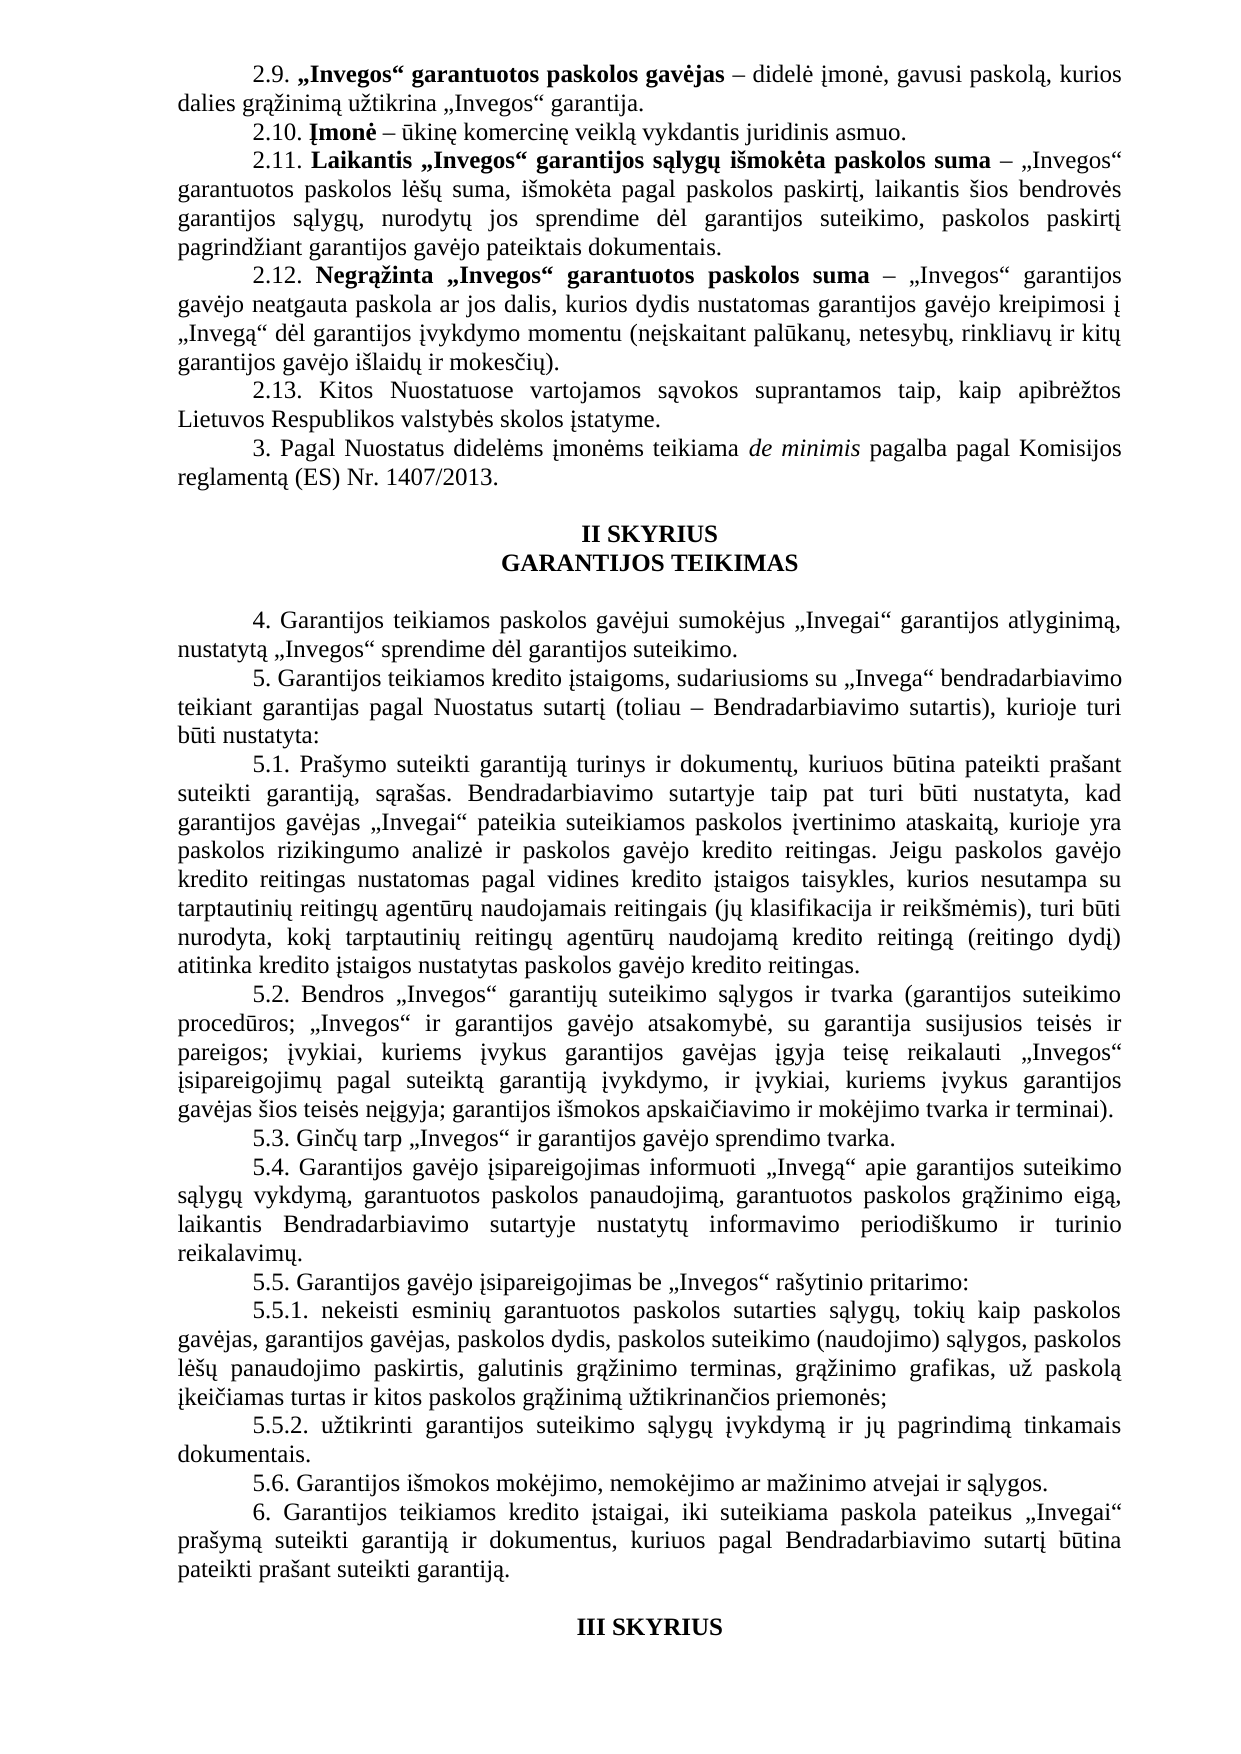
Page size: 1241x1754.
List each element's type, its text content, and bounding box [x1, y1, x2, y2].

text III SKYRIUS [177, 1612, 1122, 1640]
text 5.5.1. nekeisti esminių garantuotos paskolos sutarties sąlygų, tokių kaip paskolos gavėjas, garantijos gavėjas, paskolos dydis, paskolos suteikimo (naudojimo) sąlygos, paskolos lėšų panaudojimo paskirtis, galutinis grąžinimo terminas, grąžinimo grafikas, už paskolą įkeičiamas turtas ir kitos paskolos grąžinimą užtikrinančios priemonės; [177, 1295, 1122, 1410]
text GARANTIJOS TEIKIMAS [177, 548, 1122, 577]
text 5.2. Bendros „Invegos“ garantijų suteikimo sąlygos ir tvarka (garantijos suteikimo procedūros; „Invegos“ ir garantijos gavėjo atsakomybė, su garantija susijusios teisės ir pareigos; įvykiai, kuriems įvykus garantijos gavėjas įgyja teisę reikalauti „Invegos“ įsipareigojimų pagal suteiktą garantiją įvykdymo, ir įvykiai, kuriems įvykus garantijos gavėjas šios teisės neįgyja; garantijos išmokos apskaičiavimo ir mokėjimo tvarka ir terminai). [177, 979, 1122, 1123]
text 3. Pagal Nuostatus didelėms įmonėms teikiama de minimis pagalba pagal Komisijos reglamentą (ES) Nr. 1407/2013. [177, 433, 1122, 490]
text 5.5.2. užtikrinti garantijos suteikimo sąlygų įvykdymą ir jų pagrindimą tinkamais dokumentais. [177, 1410, 1122, 1468]
text II SKYRIUS [177, 519, 1122, 548]
text 2.10. Įmonė – ūkinę komercinę veiklą vykdantis juridinis asmuo. [177, 117, 1122, 145]
text 2.11. Laikantis „Invegos“ garantijos sąlygų išmokėta paskolos suma – „Invegos“ garantuotos paskolos lėšų suma, išmokėta pagal paskolos paskirtį, laikantis šios bendrovės garantijos sąlygų, nurodytų jos sprendime dėl garantijos suteikimo, paskolos paskirtį pagrindžiant garantijos gavėjo pateiktais dokumentais. [177, 145, 1122, 260]
text 6. Garantijos teikiamos kredito įstaigai, iki suteikiama paskola pateikus „Invegai“ prašymą suteikti garantiją ir dokumentus, kuriuos pagal Bendradarbiavimo sutartį būtina pateikti prašant suteikti garantiją. [177, 1497, 1122, 1583]
text 5.1. Prašymo suteikti garantiją turinys ir dokumentų, kuriuos būtina pateikti prašant suteikti garantiją, sąrašas. Bendradarbiavimo sutartyje taip pat turi būti nustatyta, kad garantijos gavėjas „Invegai“ pateikia suteikiamos paskolos įvertinimo ataskaitą, kurioje yra paskolos rizikingumo analizė ir paskolos gavėjo kredito reitingas. Jeigu paskolos gavėjo kredito reitingas nustatomas pagal vidines kredito įstaigos taisykles, kurios nesutampa su tarptautinių reitingų agentūrų naudojamais reitingais (jų klasifikacija ir reikšmėmis), turi būti nurodyta, kokį tarptautinių reitingų agentūrų naudojamą kredito reitingą (reitingo dydį) atitinka kredito įstaigos nustatytas paskolos gavėjo kredito reitingas. [177, 749, 1122, 979]
text 5.4. Garantijos gavėjo įsipareigojimas informuoti „Invegą“ apie garantijos suteikimo sąlygų vykdymą, garantuotos paskolos panaudojimą, garantuotos paskolos grąžinimo eigą, laikantis Bendradarbiavimo sutartyje nustatytų informavimo periodiškumo ir turinio reikalavimų. [177, 1152, 1122, 1267]
text 5. Garantijos teikiamos kredito įstaigoms, sudariusioms su „Invega“ bendradarbiavimo teikiant garantijas pagal Nuostatus sutartį (toliau – Bendradarbiavimo sutartis), kurioje turi būti nustatyta: [177, 663, 1122, 749]
text 2.13. Kitos Nuostatuose vartojamos sąvokos suprantamos taip, kaip apibrėžtos Lietuvos Respublikos valstybės skolos įstatyme. [177, 375, 1122, 433]
text 5.5. Garantijos gavėjo įsipareigojimas be „Invegos“ rašytinio pritarimo: [177, 1267, 1122, 1295]
text 5.3. Ginčų tarp „Invegos“ ir garantijos gavėjo sprendimo tvarka. [177, 1123, 1122, 1152]
text 2.9. „Invegos“ garantuotos paskolos gavėjas – didelė įmonė, gavusi paskolą, kurios dalies grąžinimą užtikrina „Invegos“ garantija. [177, 59, 1122, 117]
text 5.6. Garantijos išmokos mokėjimo, nemokėjimo ar mažinimo atvejai ir sąlygos. [177, 1468, 1122, 1497]
text 4. Garantijos teikiamos paskolos gavėjui sumokėjus „Invegai“ garantijos atlyginimą, nustatytą „Invegos“ sprendime dėl garantijos suteikimo. [177, 605, 1122, 663]
text 2.12. Negrąžinta „Invegos“ garantuotos paskolos suma – „Invegos“ garantijos gavėjo neatgauta paskola ar jos dalis, kurios dydis nustatomas garantijos gavėjo kreipimosi į „Invegą“ dėl garantijos įvykdymo momentu (neįskaitant palūkanų, netesybų, rinkliavų ir kitų garantijos gavėjo išlaidų ir mokesčių). [177, 260, 1122, 375]
